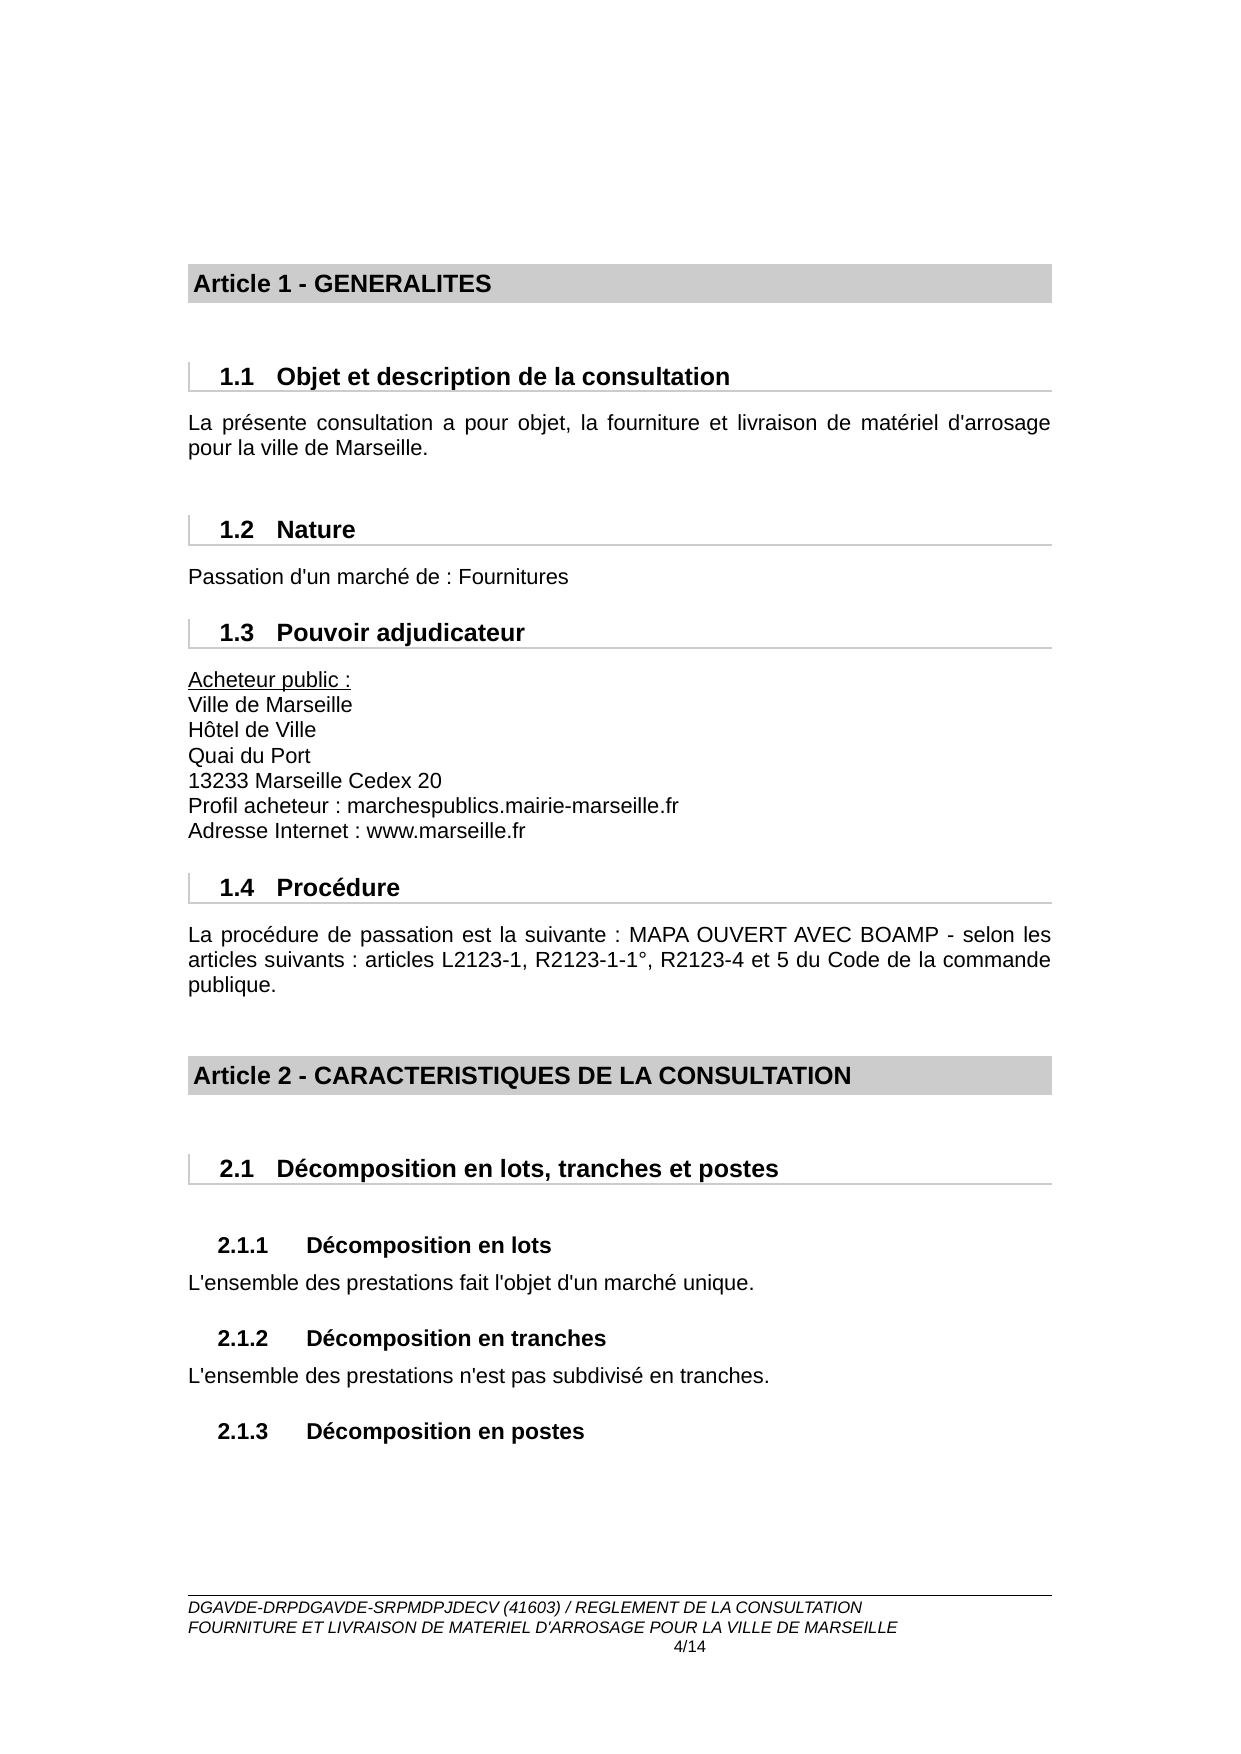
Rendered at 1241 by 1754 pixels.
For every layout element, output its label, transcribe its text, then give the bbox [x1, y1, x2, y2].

text L'ensemble des prestations n'est pas subdivisé en tranches. [188, 1363, 1052, 1388]
text La présente consultation a pour objet, la fourniture et livraison de matériel d'arrosage pour la ville de Marseille. [188, 410, 1052, 461]
text Hôtel de Ville [188, 717, 1052, 743]
subtitle Objet et description de la consultation [190, 362, 1052, 390]
text Profil acheteur : marchespublics.mairie-marseille.fr [188, 793, 1052, 818]
subtitle GENERALITES [190, 266, 1050, 300]
text Passation d'un marché de : Fournitures [188, 564, 1052, 589]
subtitle Décomposition en lots, tranches et postes [190, 1154, 1052, 1183]
subtitle Nature [190, 515, 1052, 544]
text 13233 Marseille Cedex 20 [188, 768, 1052, 793]
text La procédure de passation est la suivante : MAPA OUVERT AVEC BOAMP - selon les articles suivants : articles L2123-1, R2123-1-1°, R2123-4 et 5 du Code de la commande publique. [188, 921, 1052, 997]
subtitle Décomposition en postes [188, 1418, 1052, 1444]
text Acheteur public : [188, 667, 1052, 692]
text Adresse Internet : www.marseille.fr [188, 818, 1052, 843]
subtitle Procédure [190, 873, 1052, 902]
subtitle CARACTERISTIQUES DE LA CONSULTATION [190, 1058, 1050, 1093]
subtitle Pouvoir adjudicateur [188, 618, 1052, 647]
subtitle Décomposition en lots [188, 1232, 1052, 1258]
text L'ensemble des prestations fait l'objet d'un marché unique. [188, 1270, 1052, 1295]
text Ville de Marseille [188, 692, 1052, 717]
subtitle Décomposition en tranches [188, 1325, 1052, 1351]
text Quai du Port [188, 743, 1052, 768]
